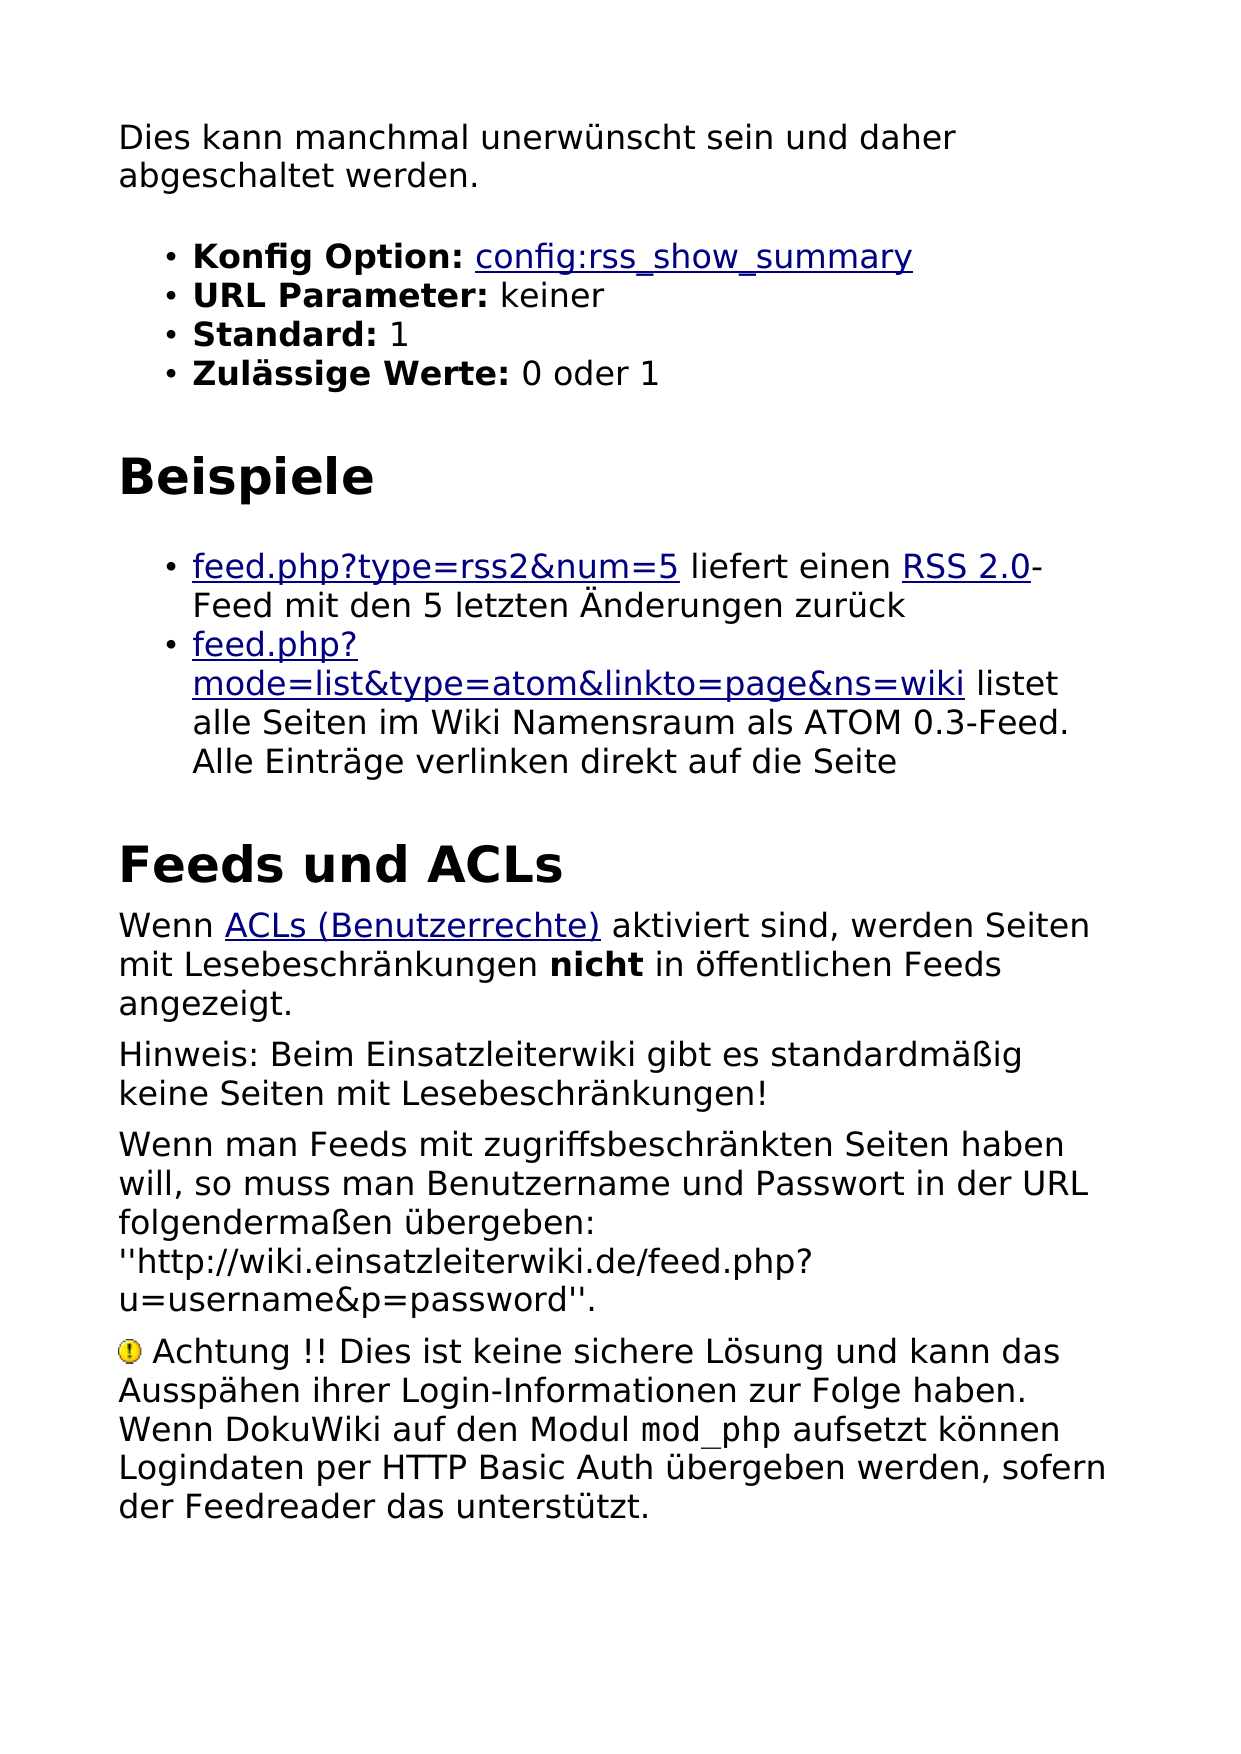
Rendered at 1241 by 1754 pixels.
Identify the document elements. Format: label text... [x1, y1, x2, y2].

text Wenn ACLs (Benutzerrechte) aktiviert sind, werden Seiten mit Lesebeschränkungen nicht in öffentlichen Feeds angezeigt. [118, 906, 1122, 1023]
text Hinweis: Beim Einsatzleiterwiki gibt es standardmäßig keine Seiten mit Lesebeschränkungen! [118, 1035, 1122, 1113]
picture [118, 1339, 142, 1364]
text Dies kann manchmal unerwünscht sein und daher abgeschaltet werden. [118, 118, 1122, 196]
list feed.php?type=rss2&num=5 liefert einen RSS 2.0-Feed mit den 5 letzten Änderungen zurück [177, 548, 1122, 626]
subtitle Beispiele [118, 448, 1122, 506]
list Konfig Option: config:rss_show_summary [177, 238, 1122, 277]
text Achtung !! Dies ist keine sichere Lösung und kann das Ausspähen ihrer Login-Informationen zur Folge haben. Wenn DokuWiki auf den Modul mod_php aufsetzt können Logindaten per HTTP Basic Auth übergeben werden, sofern der Feedreader das unterstützt. [118, 1332, 1122, 1527]
list feed.php?mode=list&type=atom&linkto=page&ns=wiki listet alle Seiten im Wiki Namensraum als ATOM 0.3-Feed. Alle Einträge verlinken direkt auf die Seite [177, 626, 1122, 781]
list Zulässige Werte: 0 oder 1 [177, 354, 1122, 393]
text Wenn man Feeds mit zugriffsbeschränkten Seiten haben will, so muss man Benutzername und Passwort in der URL folgendermaßen übergeben: ''http://wiki.einsatzleiterwiki.de/feed.php?u=username&p=password''. [118, 1126, 1122, 1320]
subtitle Feeds und ACLs [118, 836, 1122, 894]
list Standard: 1 [177, 316, 1122, 354]
list URL Parameter: keiner [177, 277, 1122, 316]
